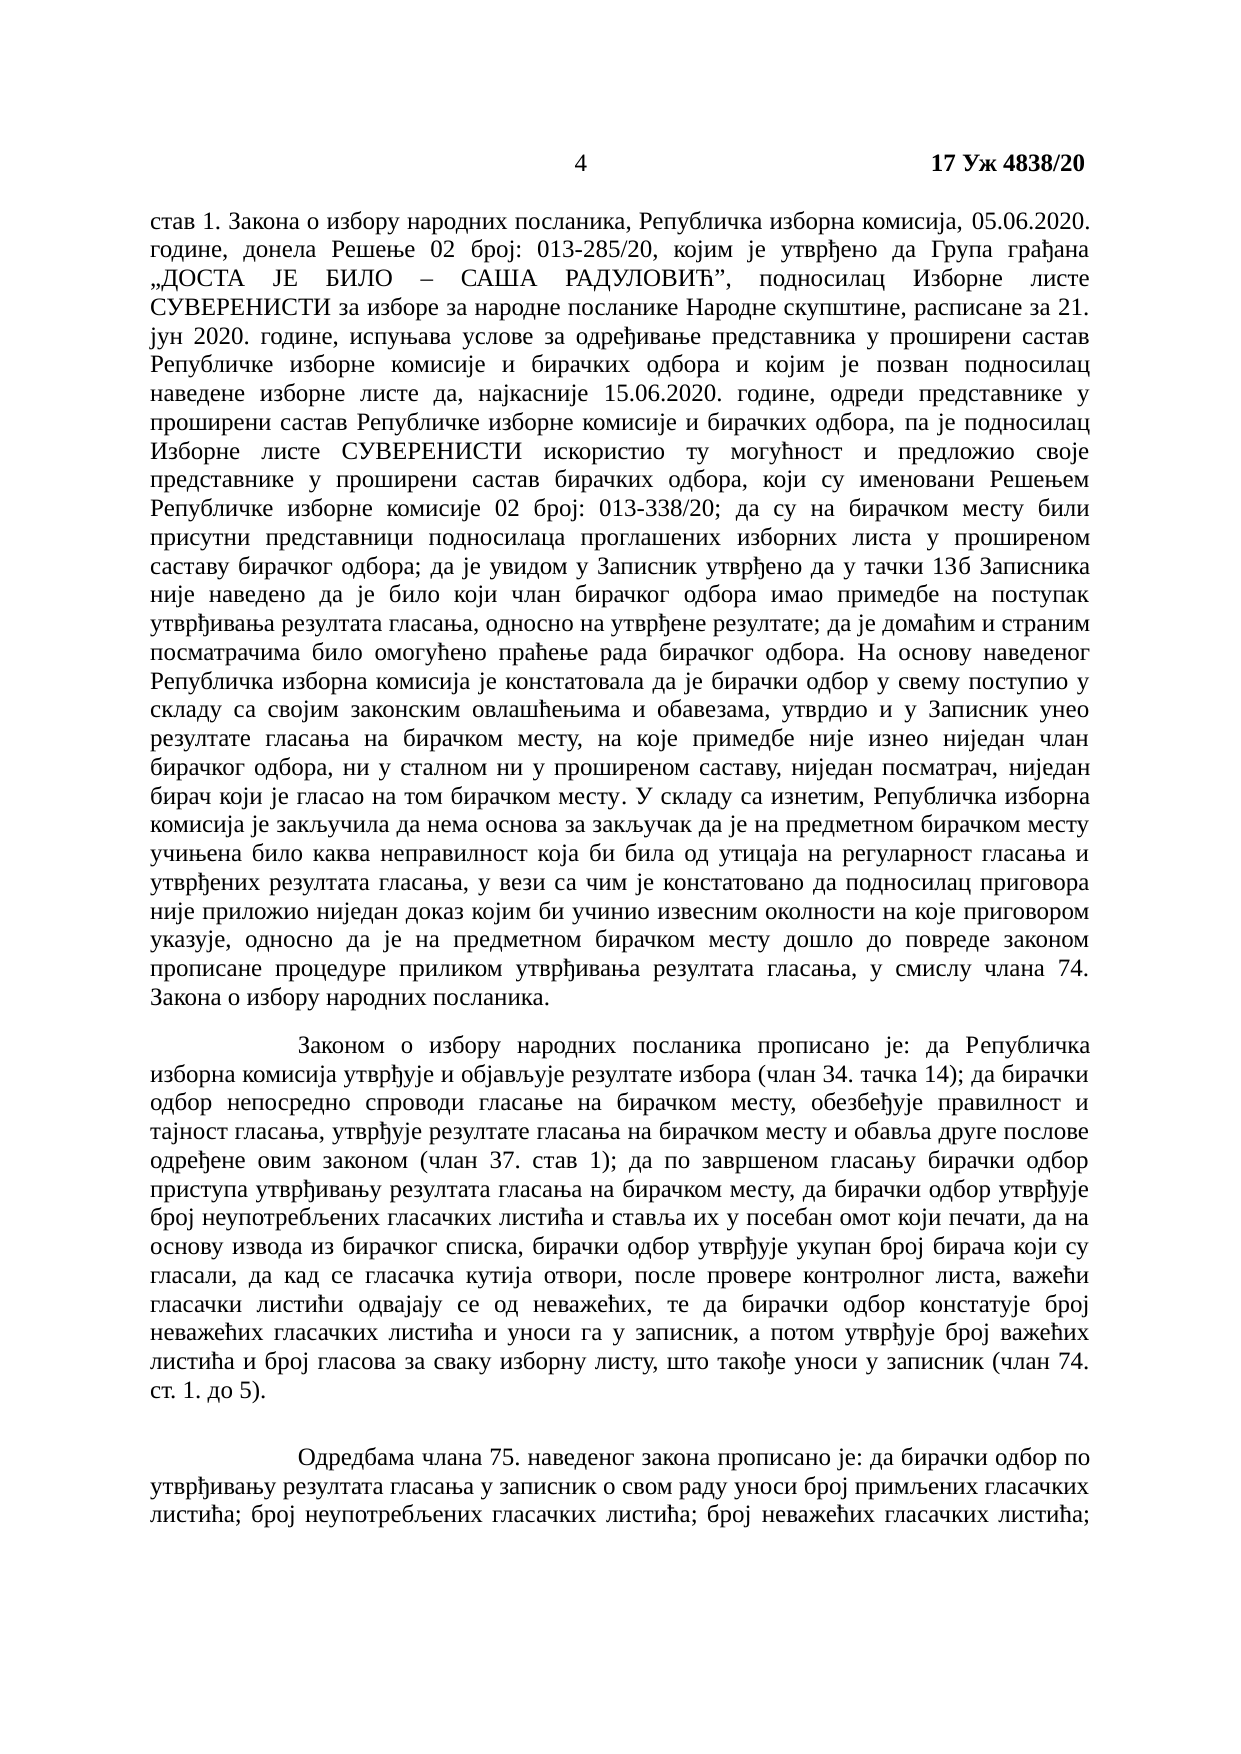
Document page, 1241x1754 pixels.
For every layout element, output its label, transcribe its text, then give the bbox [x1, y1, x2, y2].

text Законом о избору народних посланика прописано је: да Републичка изборна комисија утврђује и објављује резултате избора (члан 34. тачка 14); да бирачки одбор непосредно спроводи гласање на бирачком месту, обезбеђује правилност и тајност гласања, утврђује резултате гласања на бирачком месту и обавља друге послове одређене овим законом (члан 37. став 1); да по завршеном гласању бирачки одбор приступа утврђивању резултата гласања на бирачком месту, да бирачки одбор утврђује број неупотребљених гласачких листића и ставља их у посебан омот који печати, да на основу извода из бирачког списка, бирачки одбор утврђује укупан број бирача који су гласали, да кад се гласачка кутија отвори, после провере контролног листа, важећи гласачки листићи одвајају се од неважећих, те да бирачки одбор констатује број неважећих гласачких листића и уноси га у записник, а потом утврђује број важећих листића и број гласова за сваку изборну листу, што такође уноси у записник (члан 74. ст. 1. до 5). [150, 1030, 1090, 1404]
text Одредбама члана 75. наведеног закона прописано је: да бирачки одбор по утврђивању резултата гласања у записник о свом раду уноси број примљених гласачких листића; број неупотребљених гласачких листића; број неважећих гласачких листића; [150, 1442, 1090, 1528]
text став 1. Закона о избору народних посланика, Републичка изборна комисија, 05.06.2020. године, донела Решење 02 број: 013-285/20, којим је утврђено да Група грађана „ДОСТА ЈЕ БИЛО – САША РАДУЛОВИЋ”, подносилац Изборне листе СУВЕРЕНИСТИ за изборе за народне посланике Народне скупштине, расписане за 21. јун 2020. године, испуњава услове за одређивање представника у проширени састав Републичке изборне комисије и бирачких одбора и којим је позван подносилац наведене изборне листе да, најкасније 15.06.2020. године, одреди представнике у проширени састав Републичке изборне комисије и бирачких одбора, па је подносилац Изборне листе СУВЕРЕНИСТИ искористио ту могућност и предложио своје представнике у проширени састав бирачких одбора, који су именовани Решењем Републичке изборне комисије 02 број: 013-338/20; да су на бирачком месту били присутни представници подносилаца проглашених изборних листа у проширеном саставу бирачког одбора; да је увидом у Записник утврђено да у тачки 13б Записника није наведено да је било који члан бирачког одбора имао примедбе на поступак утврђивања резултата гласања, односно на утврђене резултате; да је домаћим и страним посматрачима било омогућено праћење рада бирачког одбора. На основу наведеног Републичка изборна комисија је констатовала да је бирачки одбор у свему поступио у складу са својим законским овлашћењима и обавезама, утврдио и у Записник унео резултате гласања на бирачком месту, на које примедбе није изнео ниједан члан бирачког одбора, ни у сталном ни у проширеном саставу, ниједан посматрач, ниједан бирач који је гласао на том бирачком месту. У складу са изнетим, Републичка изборна комисија је закључила да нема основа за закључак да је на предметном бирачком месту учињена било каква неправилност која би била од утицаја на регуларност гласања и утврђених резултата гласања, у вези са чим је констатовано да подносилац приговора није приложио ниједан доказ којим би учинио извесним околности на које приговором указује, односно да је на предметном бирачком месту дошло до повреде законом прописане процедуре приликом утврђивања резултата гласања, у смислу члана 74. Закона о избору народних посланика. [150, 206, 1090, 1011]
